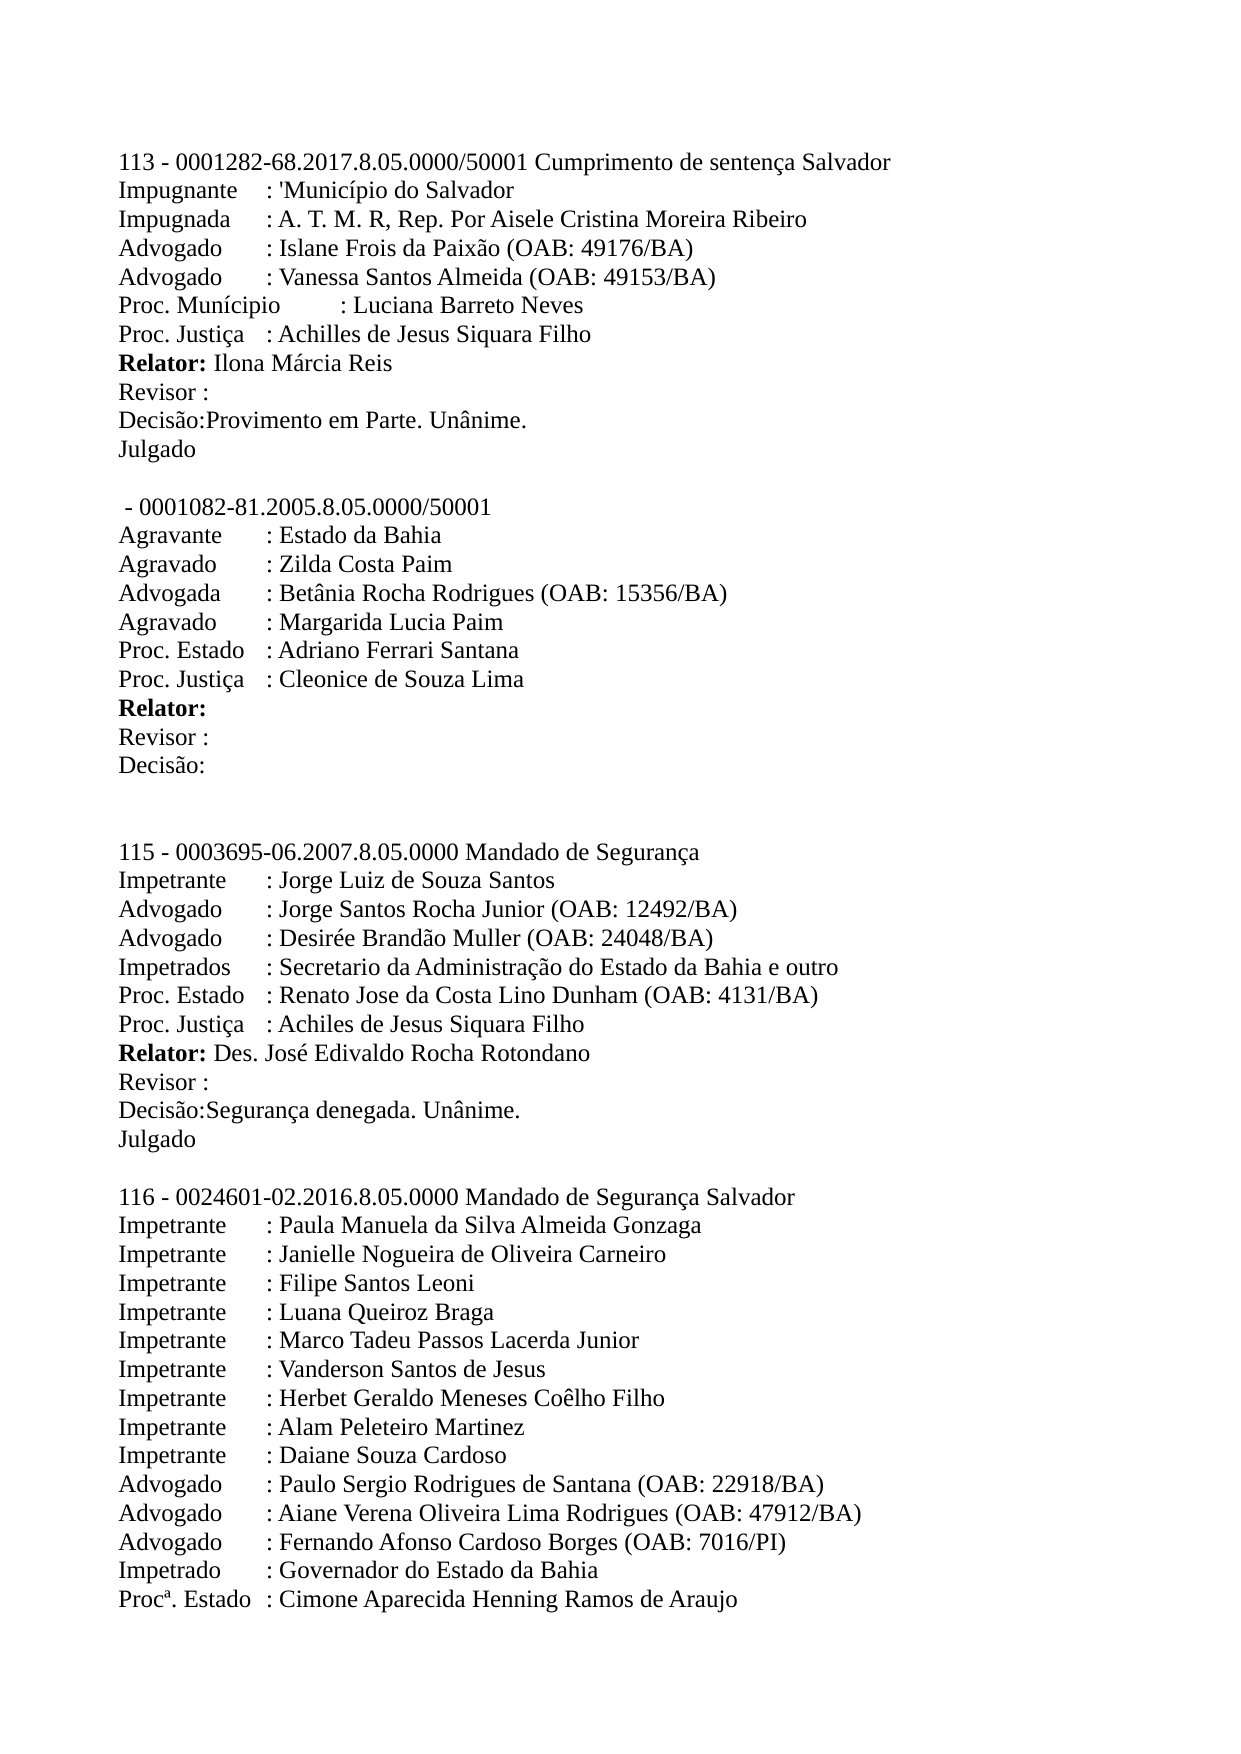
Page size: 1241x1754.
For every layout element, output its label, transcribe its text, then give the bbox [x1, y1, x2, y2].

text Revisor : [118, 722, 1122, 751]
text Julgado [118, 434, 1122, 463]
text 115 - 0003695-06.2007.8.05.0000 Mandado de Segurança [118, 837, 1122, 866]
text Impetrante : Paula Manuela da Silva Almeida Gonzaga Impetrante : Janielle Nogueira de Oliveira Carneiro Impetrante : Filipe Santos Leoni Impetrante : Luana Queiroz Braga Impetrante : Marco Tadeu Passos Lacerda Junior Impetrante : Vanderson Santos de Jesus Impetrante : Herbet Geraldo Meneses Coêlho Filho Impetrante : Alam Peleteiro Martinez Impetrante : Daiane Souza Cardoso Advogado : Paulo Sergio Rodrigues de Santana (OAB: 22918/BA) Advogado : Aiane Verena Oliveira Lima Rodrigues (OAB: 47912/BA) Advogado : Fernando Afonso Cardoso Borges (OAB: 7016/PI) Impetrado : Governador do Estado da Bahia Procª. Estado : Cimone Aparecida Henning Ramos de Araujo [118, 1211, 1122, 1613]
text Decisão: [118, 751, 1122, 779]
text - 0001082-81.2005.8.05.0000/50001 [118, 492, 1122, 521]
text Decisão:Segurança denegada. Unânime. [118, 1096, 1122, 1124]
text Impugnante : 'Município do Salvador Impugnada : A. T. M. R, Rep. Por Aisele Cristina Moreira Ribeiro Advogado : Islane Frois da Paixão (OAB: 49176/BA) Advogado : Vanessa Santos Almeida (OAB: 49153/BA) Proc. Munícipio : Luciana Barreto Neves Proc. Justiça : Achilles de Jesus Siquara Filho Relator: Ilona Márcia Reis [118, 176, 1122, 377]
text Julgado [118, 1124, 1122, 1153]
text Revisor : [118, 377, 1122, 406]
text Impetrante : Jorge Luiz de Souza Santos Advogado : Jorge Santos Rocha Junior (OAB: 12492/BA) Advogado : Desirée Brandão Muller (OAB: 24048/BA) Impetrados : Secretario da Administração do Estado da Bahia e outro Proc. Estado : Renato Jose da Costa Lino Dunham (OAB: 4131/BA) Proc. Justiça : Achiles de Jesus Siquara Filho Relator: Des. José Edivaldo Rocha Rotondano [118, 866, 1122, 1067]
text 113 - 0001282-68.2017.8.05.0000/50001 Cumprimento de sentença Salvador [118, 147, 1122, 176]
text Revisor : [118, 1067, 1122, 1096]
text 116 - 0024601-02.2016.8.05.0000 Mandado de Segurança Salvador [118, 1182, 1122, 1211]
text Decisão:Provimento em Parte. Unânime. [118, 406, 1122, 434]
text Agravante : Estado da Bahia Agravado : Zilda Costa Paim Advogada : Betânia Rocha Rodrigues (OAB: 15356/BA) Agravado : Margarida Lucia Paim Proc. Estado : Adriano Ferrari Santana Proc. Justiça : Cleonice de Souza Lima Relator: [118, 521, 1122, 722]
